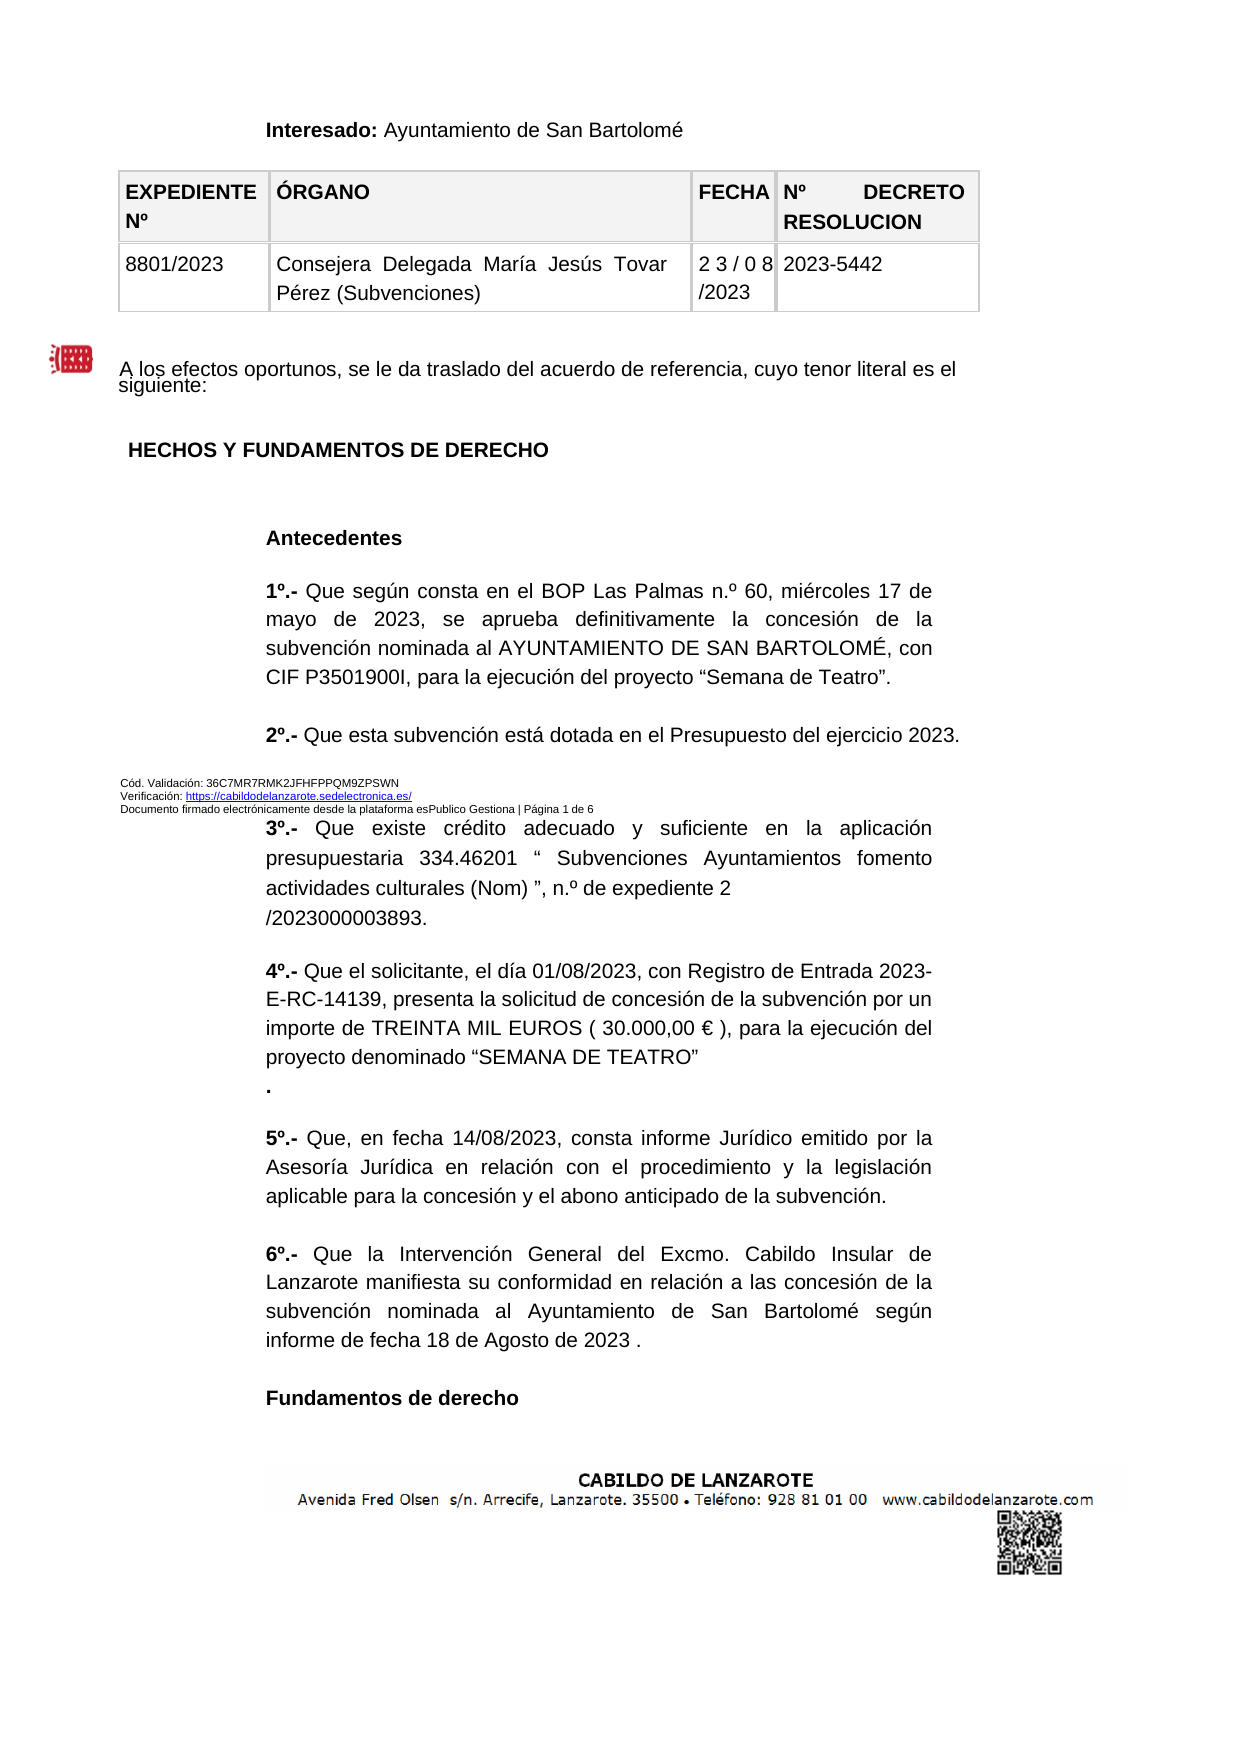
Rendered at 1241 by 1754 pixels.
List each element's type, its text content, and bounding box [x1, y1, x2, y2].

table_cell Consejera Delegada María Jesús Tovar Pérez (Subvenciones) [271, 244, 690, 311]
text . [266, 1073, 1122, 1097]
table_cell 2023-5442 [778, 244, 978, 311]
text Antecedentes [266, 526, 1122, 550]
text 1º.- Que según consta en el BOP Las Palmas n.º 60, miércoles 17 de mayo de 2023, se aprueba definitivamente la concesión de la subvención nominada al AYUNTAMIENTO DE SAN BARTOLOMÉ, con CIF P3501900I, para la ejecución del proyecto “Semana de Teatro”. [266, 578, 933, 689]
text 2º.- Que esta subvención está dotada en el Presupuesto del ejercicio 2023. [266, 723, 1122, 747]
table_header FECHA [693, 172, 774, 241]
text 6º.- Que la Intervención General del Excmo. Cabildo Insular de Lanzarote manifiesta su conformidad en relación a las concesión de la subvención nominada al Ayuntamiento de San Bartolomé según informe de fecha 18 de Agosto de 2023 . [266, 1241, 933, 1352]
text /2023000003893. [266, 906, 1122, 930]
table_cell 2 3 / 0 8 /2023 [693, 244, 774, 311]
text Documento firmado electrónicamente desde la plataforma esPublico Gestiona | Página 1 de 6 [120, 803, 933, 816]
table_header Nº DECRETO RESOLUCION [778, 172, 978, 241]
text 4º.- Que el solicitante, el día 01/08/2023, con Registro de Entrada 2023-E-RC-14139, presenta la solicitud de concesión de la subvención por un importe de TREINTA MIL EUROS ( 30.000,00 € ), para la ejecución del proyecto denominado “SEMANA DE TEATRO” [266, 958, 933, 1069]
table_cell 8801/2023 [120, 244, 268, 311]
text Cód. Validación: 36C7MR7RMK2JFHFPPQM9ZPSWN [120, 776, 933, 789]
text A los efectos oportunos, se le da traslado del acuerdo de referencia, cuyo tenor literal es el siguiente: [46, 355, 1017, 397]
text HECHOS Y FUNDAMENTOS DE DERECHO [128, 438, 1122, 462]
text 3º.- Que existe crédito adecuado y suficiente en la aplicación presupuestaria 334.46201 “ Subvenciones Ayuntamientos fomento actividades culturales (Nom) ”, n.º de expediente 2 [266, 816, 933, 900]
text 5º.- Que, en fecha 14/08/2023, consta informe Jurídico emitido por la Asesoría Jurídica en relación con el procedimiento y la legislación aplicable para la concesión y el abono anticipado de la subvención. [266, 1126, 933, 1207]
text Verificación: https://cabildodelanzarote.sedelectronica.es/ [120, 789, 933, 803]
text Fundamentos de derecho [266, 1386, 1122, 1409]
text Interesado: Ayuntamiento de San Bartolomé [266, 118, 1122, 142]
table_header EXPEDIENTE Nº [120, 172, 268, 241]
table_header ÓRGANO [271, 172, 690, 241]
